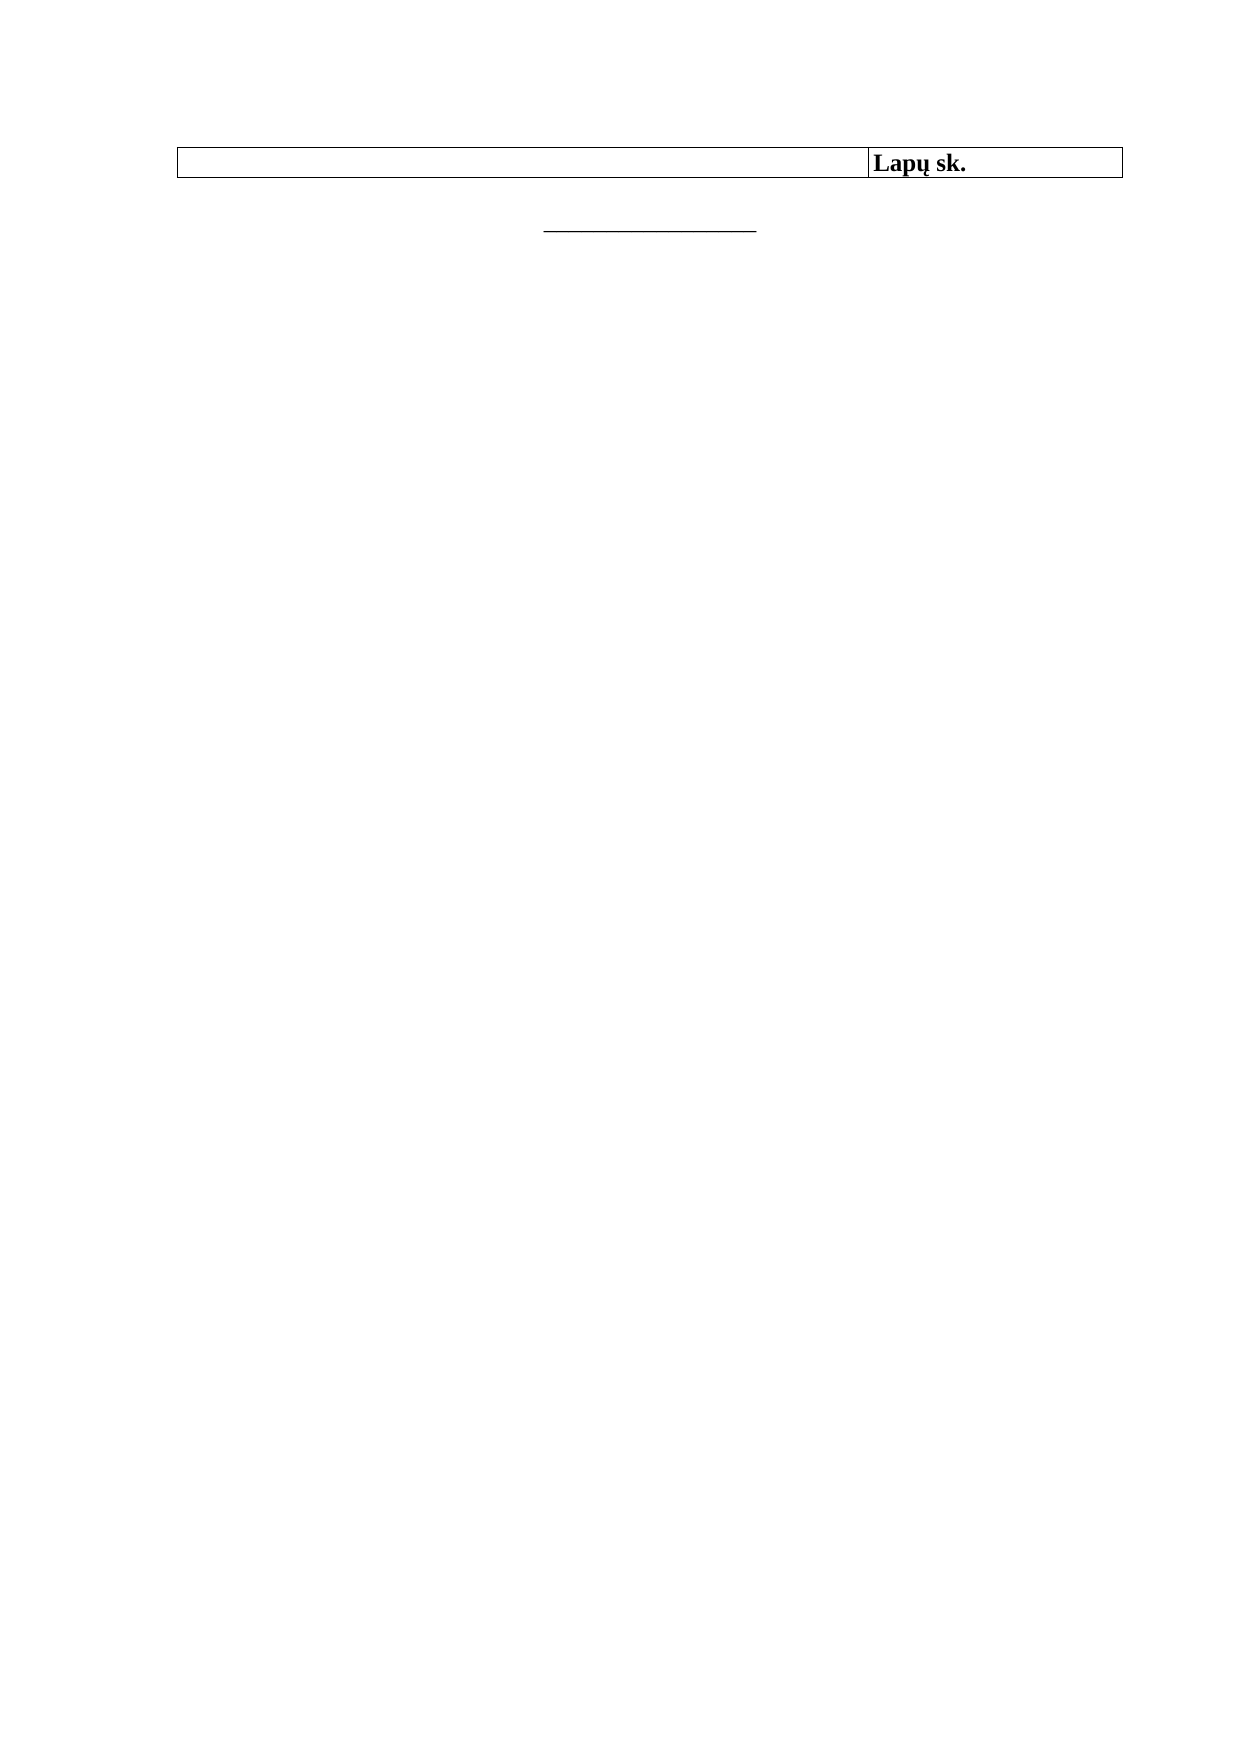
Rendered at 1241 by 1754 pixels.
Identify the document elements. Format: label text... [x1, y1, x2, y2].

table_header Lapų sk. [869, 148, 1122, 177]
table_header [178, 148, 868, 177]
text _________________ [177, 206, 1122, 235]
